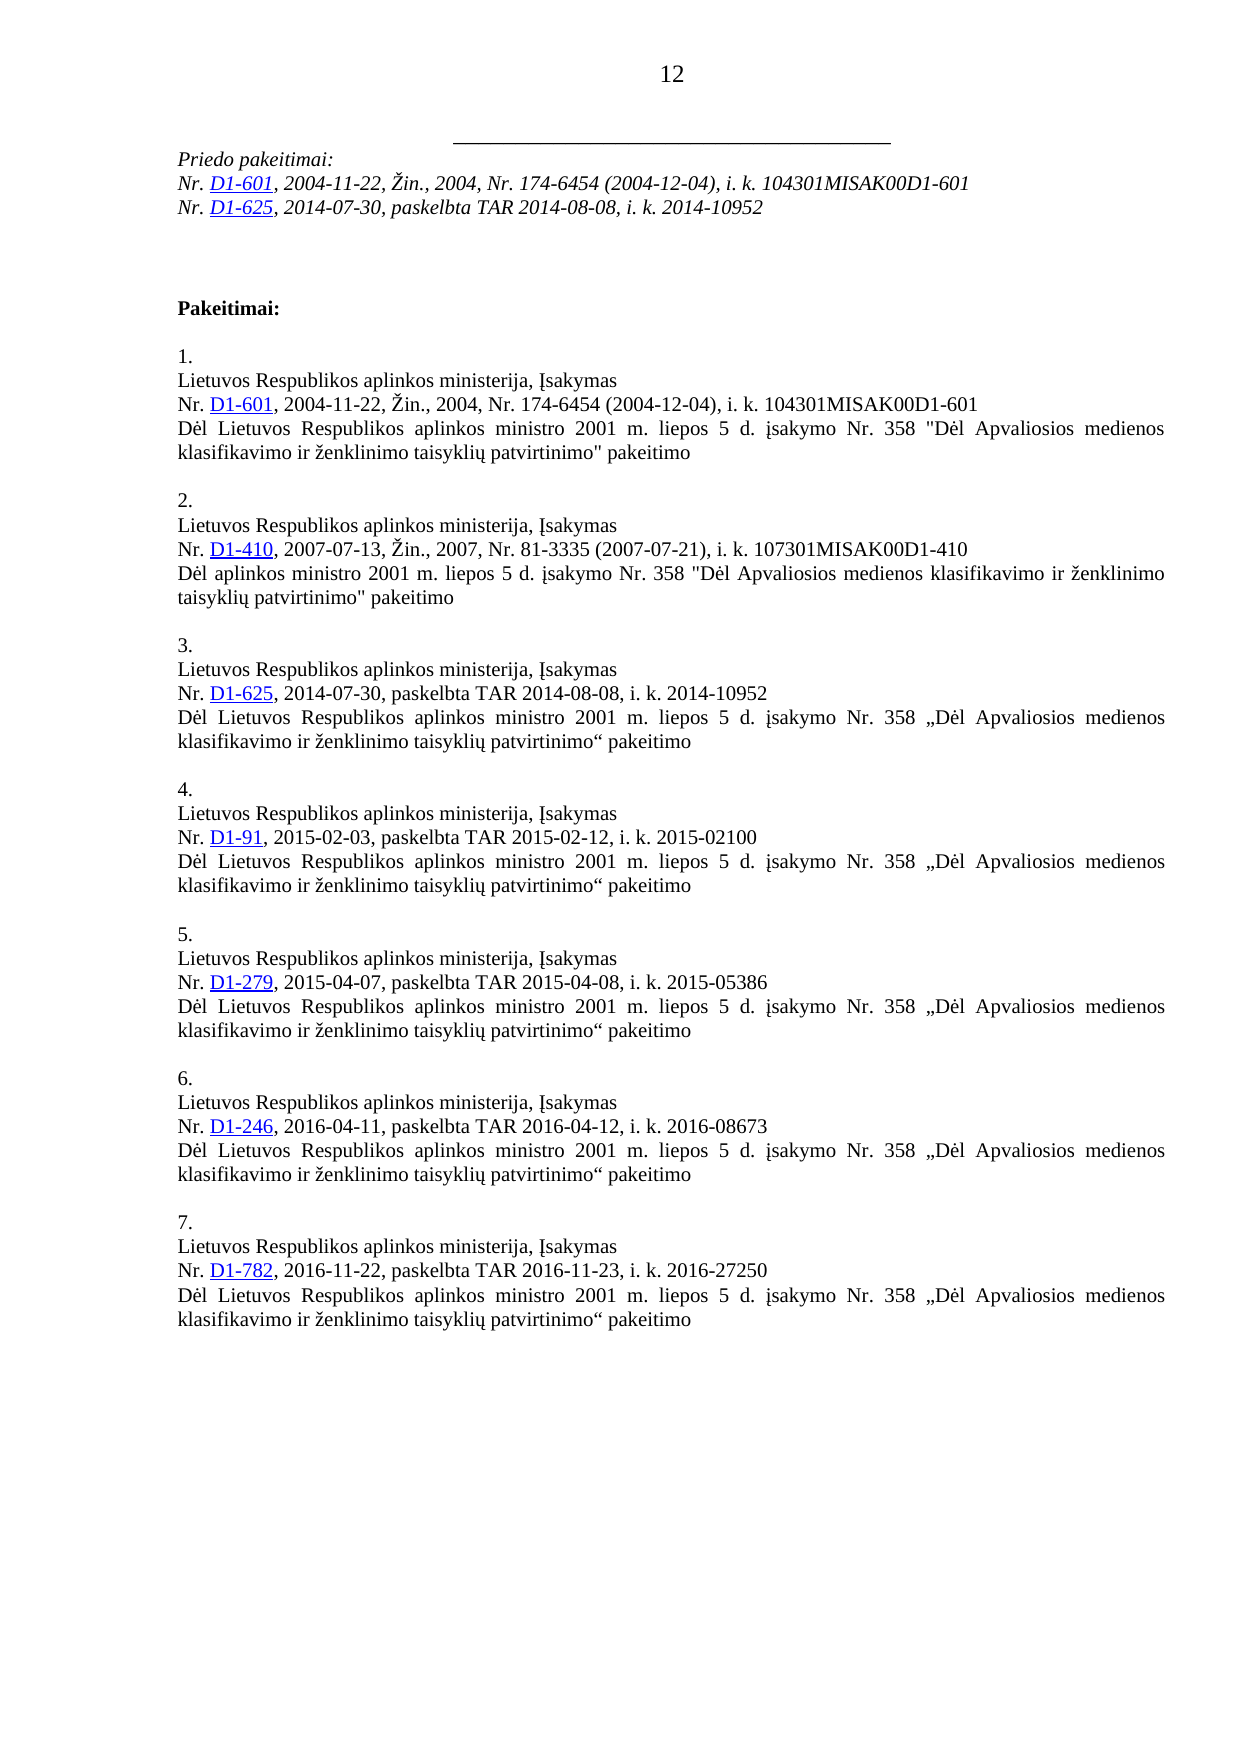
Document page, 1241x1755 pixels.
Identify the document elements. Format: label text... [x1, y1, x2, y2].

text Dėl aplinkos ministro 2001 m. liepos 5 d. įsakymo Nr. 358 "Dėl Apvaliosios medienos klasifikavimo ir ženklinimo taisyklių patvirtinimo" pakeitimo [177, 561, 1166, 609]
text Lietuvos Respublikos aplinkos ministerija, Įsakymas [177, 1090, 1166, 1114]
text ___________________________________ [177, 118, 1166, 147]
text Lietuvos Respublikos aplinkos ministerija, Įsakymas [177, 1234, 1166, 1258]
text Dėl Lietuvos Respublikos aplinkos ministro 2001 m. liepos 5 d. įsakymo Nr. 358 „Dėl Apvaliosios medienos klasifikavimo ir ženklinimo taisyklių patvirtinimo“ pakeitimo [177, 849, 1166, 897]
text Lietuvos Respublikos aplinkos ministerija, Įsakymas [177, 368, 1166, 392]
text Nr. D1-91, 2015-02-03, paskelbta TAR 2015-02-12, i. k. 2015-02100 [177, 825, 1166, 849]
text 1. [177, 344, 1166, 368]
text Lietuvos Respublikos aplinkos ministerija, Įsakymas [177, 946, 1166, 970]
text 6. [177, 1066, 1166, 1090]
text Dėl Lietuvos Respublikos aplinkos ministro 2001 m. liepos 5 d. įsakymo Nr. 358 „Dėl Apvaliosios medienos klasifikavimo ir ženklinimo taisyklių patvirtinimo“ pakeitimo [177, 705, 1166, 753]
text Nr. D1-246, 2016-04-11, paskelbta TAR 2016-04-12, i. k. 2016-08673 [177, 1114, 1166, 1138]
text Dėl Lietuvos Respublikos aplinkos ministro 2001 m. liepos 5 d. įsakymo Nr. 358 „Dėl Apvaliosios medienos klasifikavimo ir ženklinimo taisyklių patvirtinimo“ pakeitimo [177, 994, 1166, 1042]
text Pakeitimai: [177, 296, 1166, 320]
text Nr. D1-601, 2004-11-22, Žin., 2004, Nr. 174-6454 (2004-12-04), i. k. 104301MISAK00D1-601 [177, 171, 1166, 195]
text Nr. D1-625, 2014-07-30, paskelbta TAR 2014-08-08, i. k. 2014-10952 [177, 681, 1166, 705]
text Nr. D1-782, 2016-11-22, paskelbta TAR 2016-11-23, i. k. 2016-27250 [177, 1258, 1166, 1282]
text Lietuvos Respublikos aplinkos ministerija, Įsakymas [177, 801, 1166, 825]
text Nr. D1-279, 2015-04-07, paskelbta TAR 2015-04-08, i. k. 2015-05386 [177, 970, 1166, 994]
text 5. [177, 922, 1166, 946]
text 2. [177, 488, 1166, 512]
text Dėl Lietuvos Respublikos aplinkos ministro 2001 m. liepos 5 d. įsakymo Nr. 358 "Dėl Apvaliosios medienos klasifikavimo ir ženklinimo taisyklių patvirtinimo" pakeitimo [177, 416, 1166, 464]
text Nr. D1-625, 2014-07-30, paskelbta TAR 2014-08-08, i. k. 2014-10952 [177, 195, 1166, 219]
text Nr. D1-601, 2004-11-22, Žin., 2004, Nr. 174-6454 (2004-12-04), i. k. 104301MISAK00D1-601 [177, 392, 1166, 416]
text Priedo pakeitimai: [177, 147, 1166, 171]
text Lietuvos Respublikos aplinkos ministerija, Įsakymas [177, 657, 1166, 681]
text 4. [177, 777, 1166, 801]
text 3. [177, 633, 1166, 657]
text Dėl Lietuvos Respublikos aplinkos ministro 2001 m. liepos 5 d. įsakymo Nr. 358 „Dėl Apvaliosios medienos klasifikavimo ir ženklinimo taisyklių patvirtinimo“ pakeitimo [177, 1282, 1166, 1331]
text Dėl Lietuvos Respublikos aplinkos ministro 2001 m. liepos 5 d. įsakymo Nr. 358 „Dėl Apvaliosios medienos klasifikavimo ir ženklinimo taisyklių patvirtinimo“ pakeitimo [177, 1138, 1166, 1186]
text Nr. D1-410, 2007-07-13, Žin., 2007, Nr. 81-3335 (2007-07-21), i. k. 107301MISAK00D1-410 [177, 537, 1166, 561]
text Lietuvos Respublikos aplinkos ministerija, Įsakymas [177, 512, 1166, 537]
text 7. [177, 1210, 1166, 1234]
